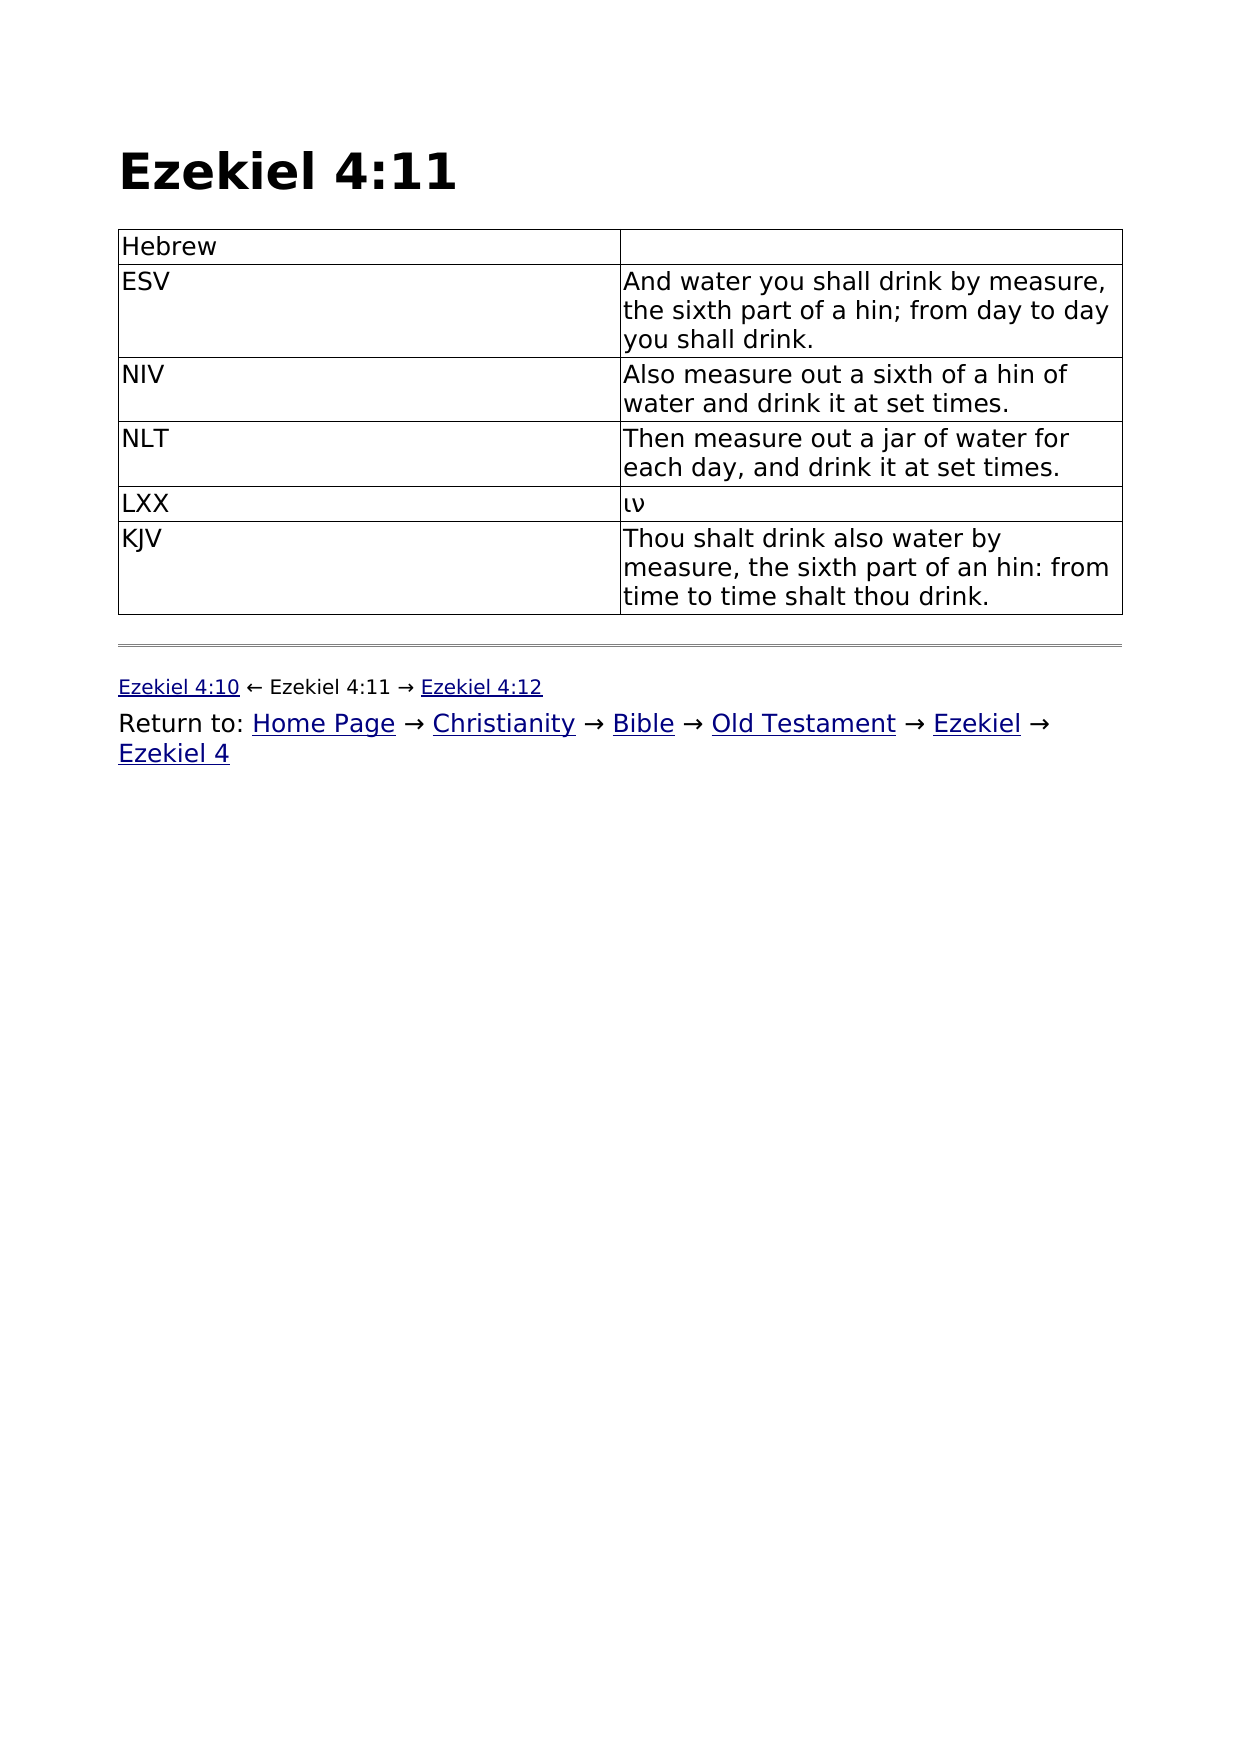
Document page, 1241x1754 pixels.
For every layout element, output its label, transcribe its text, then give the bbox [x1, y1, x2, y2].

table_cell NLT [119, 422, 620, 486]
subtitle Ezekiel 4:11 [118, 143, 1122, 201]
table_cell Also measure out a sixth of a hin of water and drink it at set times. [621, 358, 1122, 421]
table_cell KJV [119, 522, 620, 614]
table_cell ESV [119, 265, 620, 357]
text Return to: Home Page → Christianity → Bible → Old Testament → Ezekiel → Ezekiel 4 [118, 709, 1122, 768]
table_cell ιν [621, 487, 1122, 521]
text Ezekiel 4:10 ← Ezekiel 4:11 → Ezekiel 4:12 [118, 676, 1122, 709]
table_cell And water you shall drink by measure, the sixth part of a hin; from day to day you shall drink. [621, 265, 1122, 357]
table_cell NIV [119, 358, 620, 421]
table_cell LXX [119, 487, 620, 521]
table_header [621, 230, 1122, 264]
table_cell Thou shalt drink also water by measure, the sixth part of an hin: from time to time shalt thou drink. [621, 522, 1122, 614]
table_header Hebrew [119, 230, 620, 264]
table_cell Then measure out a jar of water for each day, and drink it at set times. [621, 422, 1122, 486]
